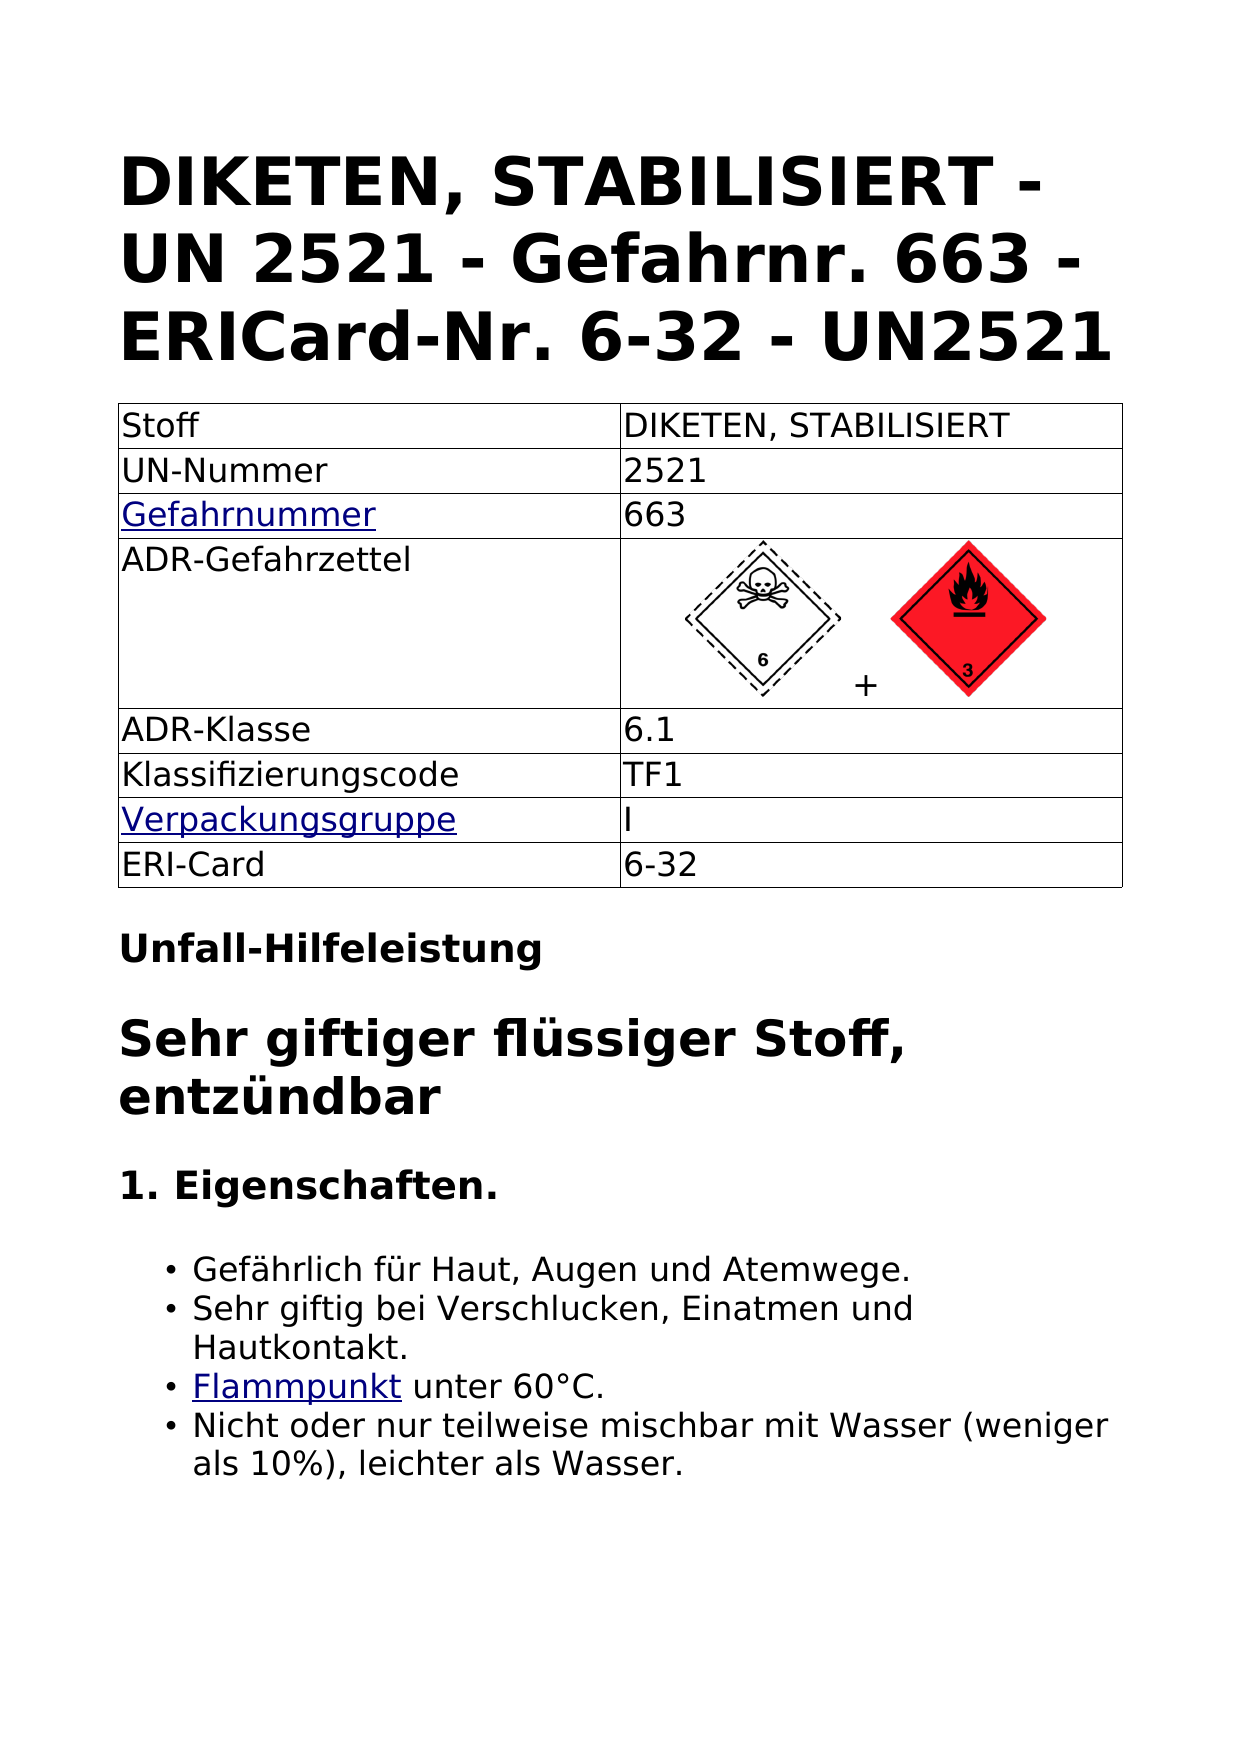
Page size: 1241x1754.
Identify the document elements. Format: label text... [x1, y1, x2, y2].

table_cell ADR-Gefahrzettel [119, 539, 620, 708]
table_cell 6-32 [621, 843, 1122, 887]
list Flammpunkt unter 60°C. [177, 1367, 1122, 1406]
list Sehr giftig bei Verschlucken, Einatmen und Hautkontakt. [177, 1289, 1122, 1367]
table_cell 663 [621, 494, 1122, 538]
table_cell Gefahrnummer [119, 494, 620, 538]
table_cell ERI-Card [119, 843, 620, 887]
subtitle 1. Eigenschaften. [118, 1163, 1122, 1209]
picture [685, 540, 842, 697]
subtitle Unfall-Hilfeleistung [118, 927, 1122, 972]
table_cell Verpackungsgruppe [119, 798, 620, 842]
subtitle DIKETEN, STABILISIERT - UN 2521 - Gefahrnr. 663 - ERICard-Nr. 6-32 - UN2521 [118, 143, 1122, 376]
subtitle Sehr giftiger flüssiger Stoff, entzündbar [118, 1009, 1122, 1126]
table_cell ADR-Klasse [119, 709, 620, 752]
table_cell 6.1 [621, 709, 1122, 752]
table_cell 2521 [621, 449, 1122, 493]
table_cell I [621, 798, 1122, 842]
list Nicht oder nur teilweise mischbar mit Wasser (weniger als 10%), leichter als Wasser. [177, 1406, 1122, 1484]
table_cell UN-Nummer [119, 449, 620, 493]
list Gefährlich für Haut, Augen und Atemwege. [177, 1251, 1122, 1289]
table_cell TF1 [621, 754, 1122, 797]
picture [890, 540, 1047, 697]
table_header DIKETEN, STABILISIERT [621, 404, 1122, 448]
table_cell Klassifizierungscode [119, 754, 620, 797]
table_header Stoff [119, 404, 620, 448]
table_cell + [621, 539, 1122, 708]
